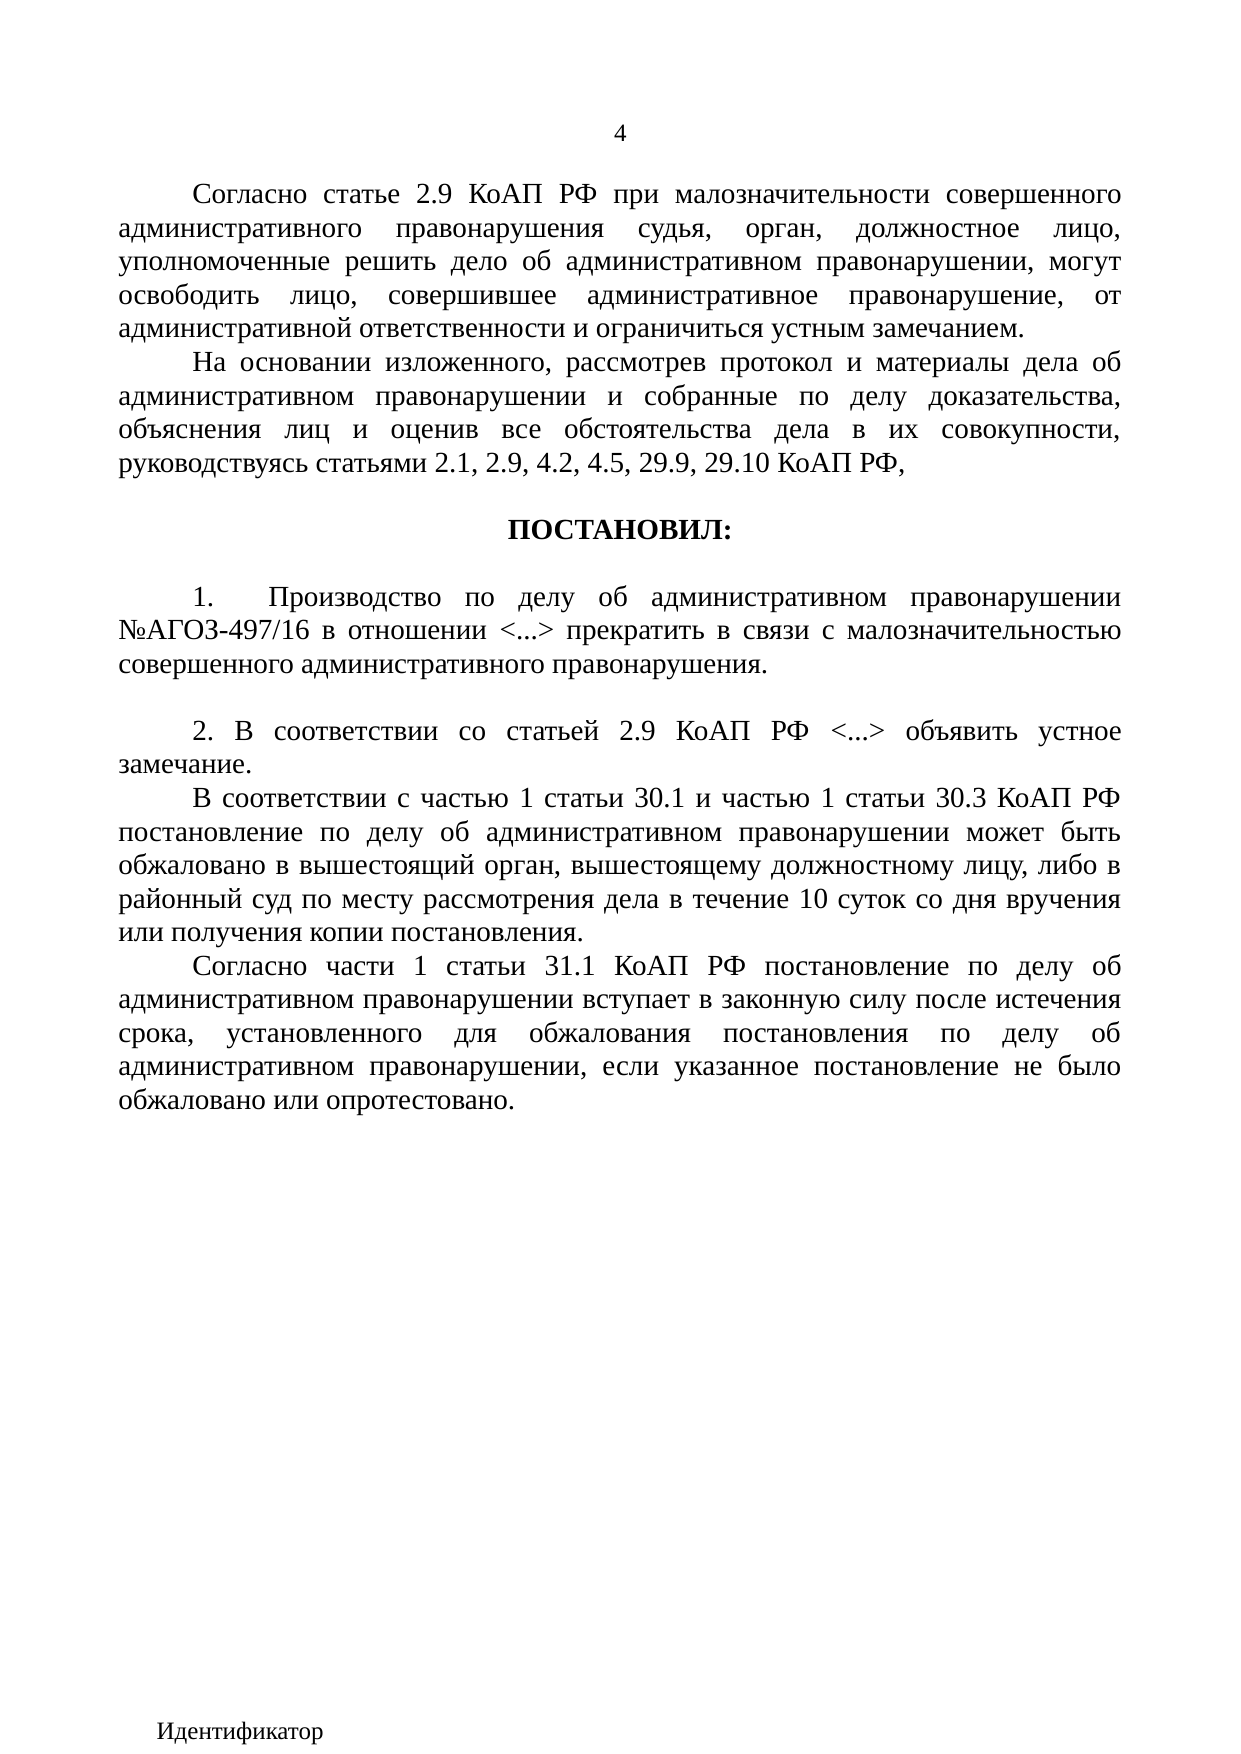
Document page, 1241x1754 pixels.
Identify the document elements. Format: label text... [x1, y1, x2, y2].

text Согласно статье 2.9 КоАП РФ при малозначительности совершенного административного правонарушения судья, орган, должностное лицо, уполномоченные решить дело об административном правонарушении, могут освободить лицо, совершившее административное правонарушение, от административной ответственности и ограничиться устным замечанием. [118, 176, 1122, 344]
text На основании изложенного, рассмотрев протокол и материалы дела об административном правонарушении и собранные по делу доказательства, объяснения лиц и оценив все обстоятельства дела в их совокупности, руководствуясь статьями 2.1, 2.9, 4.2, 4.5, 29.9, 29.10 КоАП РФ, [118, 344, 1122, 478]
text 2. В соответствии со статьей 2.9 КоАП РФ <...> объявить устное замечание. [118, 713, 1122, 780]
list Производство по делу об административном правонарушении №АГОЗ-497/16 в отношении <...> прекратить в связи с малозначительностью совершенного административного правонарушения. [118, 579, 1122, 679]
text ПОСТАНОВИЛ: [118, 512, 1122, 545]
text В соответствии с частью 1 статьи 30.1 и частью 1 статьи 30.3 КоАП РФ постановление по делу об административном правонарушении может быть обжаловано в вышестоящий орган, вышестоящему должностному лицу, либо в районный суд по месту рассмотрения дела в течение 10 суток со дня вручения или получения копии постановления. [118, 780, 1122, 948]
text Согласно части 1 статьи 31.1 КоАП РФ постановление по делу об административном правонарушении вступает в законную силу после истечения срока, установленного для обжалования постановления по делу об административном правонарушении, если указанное постановление не было обжаловано или опротестовано. [118, 948, 1122, 1116]
